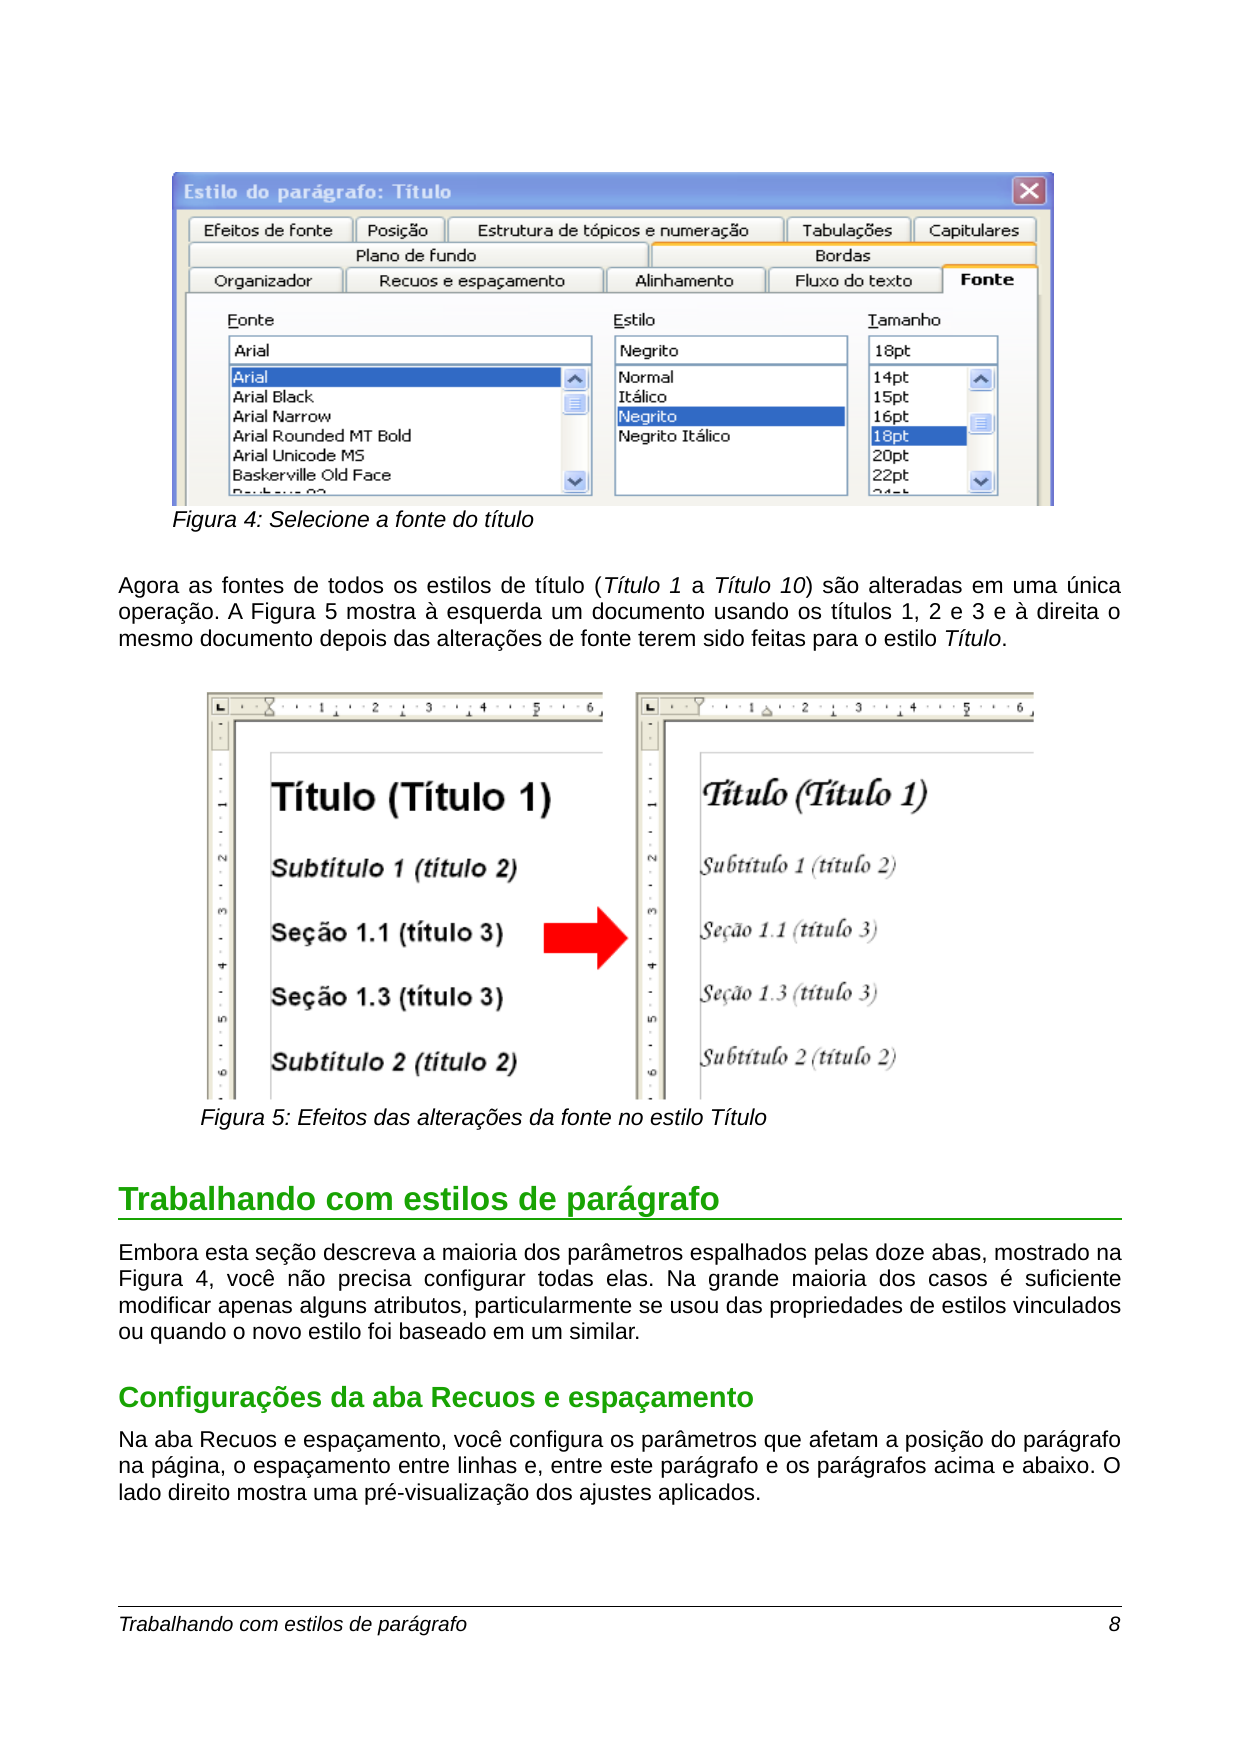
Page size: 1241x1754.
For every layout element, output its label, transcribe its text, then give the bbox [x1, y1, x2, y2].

subtitle Trabalhando com estilos de parágrafo [118, 1179, 1122, 1218]
text Figura 5: Efeitos das alterações da fonte no estilo Título [200, 690, 1040, 1130]
text Embora esta seção descreva a maioria dos parâmetros espalhados pelas doze abas, mostrado na Figura 4, você não precisa configurar todas elas. Na grande maioria dos casos é suficiente modificar apenas alguns atributos, particularmente se usou das propriedades de estilos vinculados ou quando o novo estilo foi baseado em um similar. [118, 1239, 1122, 1344]
subtitle Configurações da aba Recuos e espaçamento [118, 1380, 1122, 1413]
text Agora as fontes de todos os estilos de título (Título 1 a Título 10) são alteradas em uma única operação. A Figura 5 mostra à esquerda um documento usando os títulos 1, 2 e 3 e à direita o mesmo documento depois das alterações de fonte terem sido feitas para o estilo Título. [118, 572, 1122, 651]
text Na aba Recuos e espaçamento, você configura os parâmetros que afetam a posição do parágrafo na página, o espaçamento entre linhas e, entre este parágrafo e os parágrafos acima e abaixo. O lado direito mostra uma pré-visualização dos ajustes aplicados. [118, 1426, 1122, 1505]
text Figura 4: Selecione a fonte do título [172, 172, 1068, 532]
picture [172, 172, 1054, 506]
picture [206, 692, 1034, 1101]
